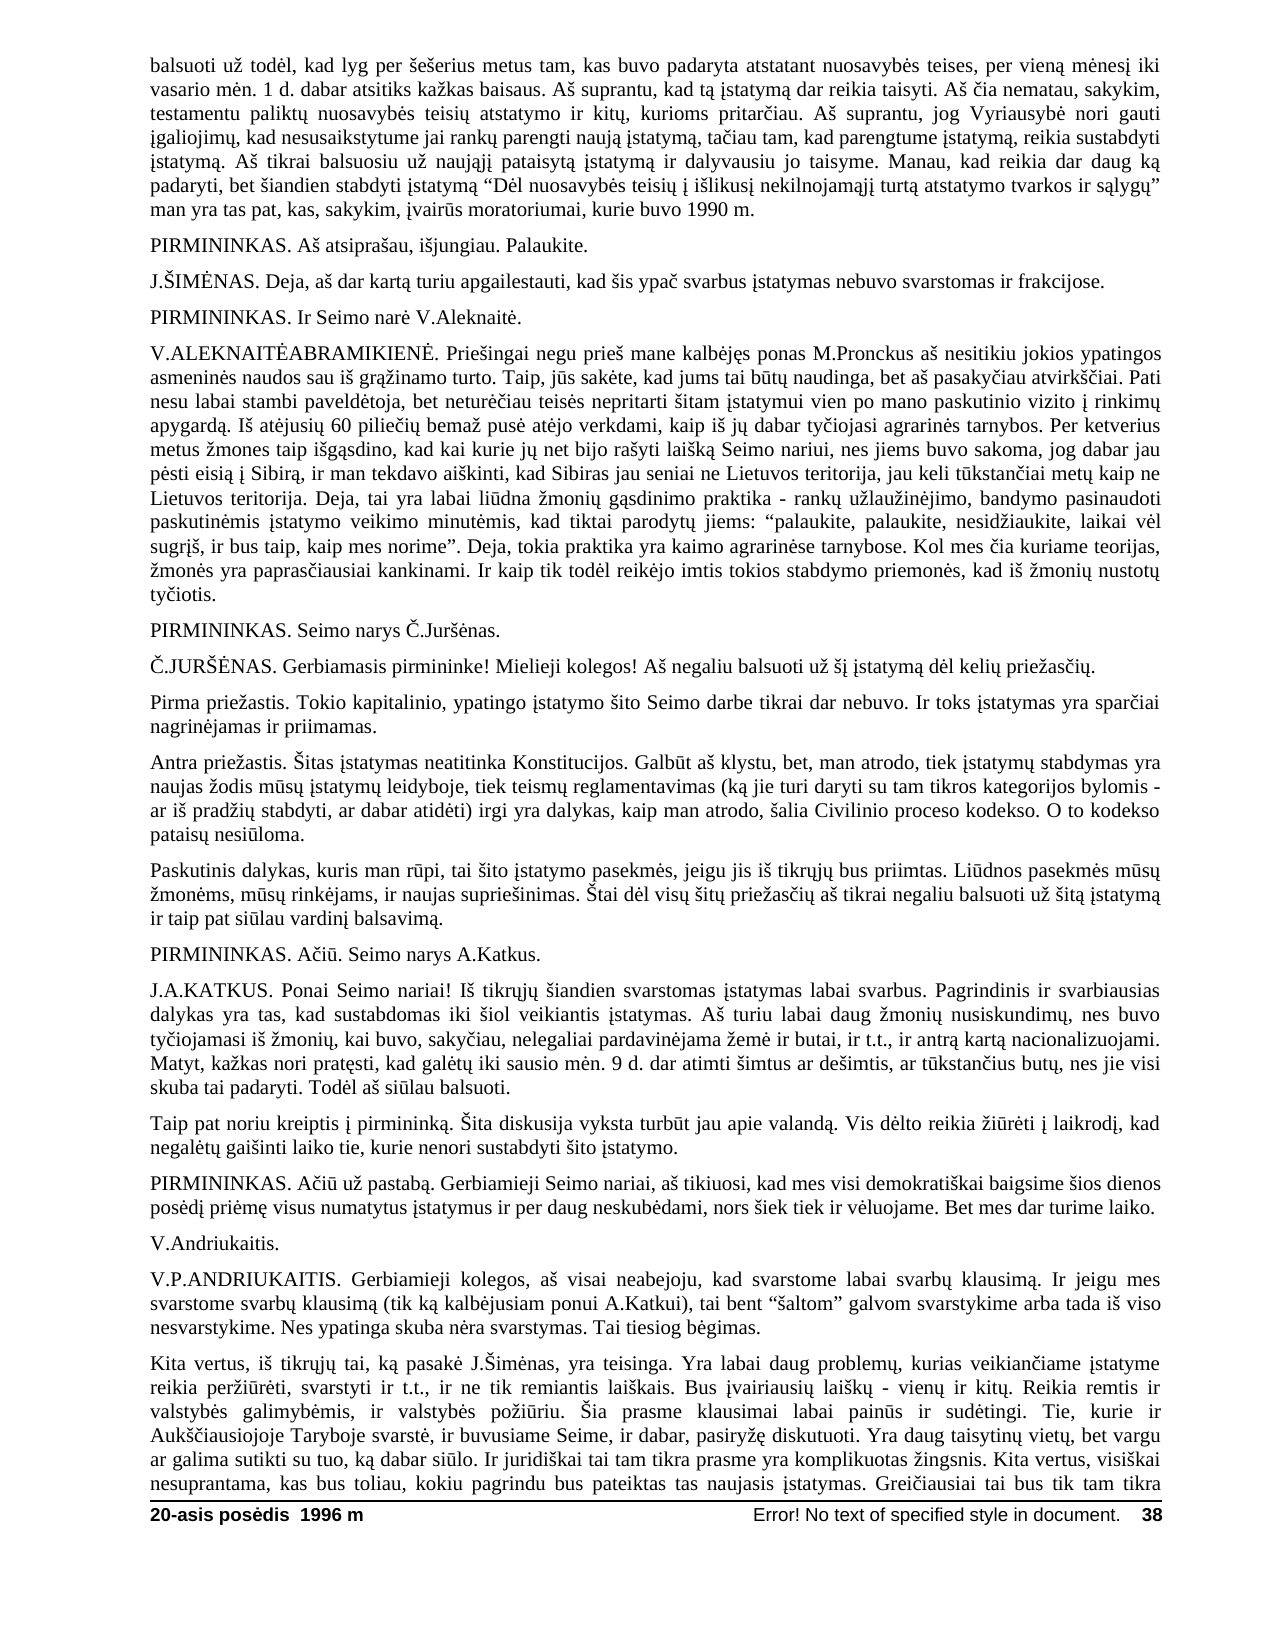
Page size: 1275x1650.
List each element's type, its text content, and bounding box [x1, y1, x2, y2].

text Paskutinis dalykas, kuris man rūpi, tai šito įstatymo pasekmės, jeigu jis iš tikrųjų bus priimtas. Liūdnos pasekmės mūsų žmonėms, mūsų rinkėjams, ir naujas supriešinimas. Štai dėl visų šitų priežasčių aš tikrai negaliu balsuoti už šitą įstatymą ir taip pat siūlau vardinį balsavimą. [150, 858, 1162, 930]
text J.ŠIMĖNAS. Deja, aš dar kartą turiu apgailestauti, kad šis ypač svarbus įstatymas nebuvo svarstomas ir frakcijose. [150, 269, 1162, 293]
text PIRMININKAS. Aš atsiprašau, išjungiau. Palaukite. [150, 233, 1162, 257]
text PIRMININKAS. Ačiū už pastabą. Gerbiamieji Seimo nariai, aš tikiuosi, kad mes visi demokratiškai baigsime šios dienos posėdį priėmę visus numatytus įstatymus ir per daug neskubėdami, nors šiek tiek ir vėluojame. Bet mes dar turime laiko. [150, 1171, 1162, 1219]
text J.A.KATKUS. Ponai Seimo nariai! Iš tikrųjų šiandien svarstomas įstatymas labai svarbus. Pagrindinis ir svarbiausias dalykas yra tas, kad sustabdomas iki šiol veikiantis įstatymas. Aš turiu labai daug žmonių nusiskundimų, nes buvo tyčiojamasi iš žmonių, kai buvo, sakyčiau, nelegaliai pardavinėjama žemė ir butai, ir t.t., ir antrą kartą nacionalizuojami. Matyt, kažkas nori pratęsti, kad galėtų iki sausio mėn. 9 d. dar atimti šimtus ar dešimtis, ar tūkstančius butų, nes jie visi skuba tai padaryti. Todėl aš siūlau balsuoti. [150, 978, 1162, 1099]
text Taip pat noriu kreiptis į pirmininką. Šita diskusija vyksta turbūt jau apie valandą. Vis dėlto reikia žiūrėti į laikrodį, kad negalėtų gaišinti laiko tie, kurie nenori sustabdyti šito įstatymo. [150, 1111, 1162, 1159]
text Pirma priežastis. Tokio kapitalinio, ypatingo įstatymo šito Seimo darbe tikrai dar nebuvo. Ir toks įstatymas yra sparčiai nagrinėjamas ir priimamas. [150, 690, 1162, 738]
text V.Andriukaitis. [150, 1231, 1162, 1255]
text balsuoti už todėl, kad lyg per šešerius metus tam, kas buvo padaryta atstatant nuosavybės teises, per vieną mėnesį iki vasario mėn. 1 d. dabar atsitiks kažkas baisaus. Aš suprantu, kad tą įstatymą dar reikia taisyti. Aš čia nematau, sakykim, testamentu paliktų nuosavybės teisių atstatymo ir kitų, kurioms pritarčiau. Aš suprantu, jog Vyriausybė nori gauti įgaliojimų, kad nesusaikstytume jai rankų parengti naują įstatymą, tačiau tam, kad parengtume įstatymą, reikia sustabdyti įstatymą. Aš tikrai balsuosiu už naująjį pataisytą įstatymą ir dalyvausiu jo taisyme. Manau, kad reikia dar daug ką padaryti, bet šiandien stabdyti įstatymą “Dėl nuosavybės teisių į išlikusį nekilnojamąjį turtą atstatymo tvarkos ir sąlygų” man yra tas pat, kas, sakykim, įvairūs moratoriumai, kurie buvo 1990 m. [150, 52, 1162, 221]
text V.ALEKNAITĖABRAMIKIENĖ. Priešingai negu prieš mane kalbėjęs ponas M.Pronckus aš nesitikiu jokios ypatingos asmeninės naudos sau iš grąžinamo turto. Taip, jūs sakėte, kad jums tai būtų naudinga, bet aš pasakyčiau atvirkščiai. Pati nesu labai stambi paveldėtoja, bet neturėčiau teisės nepritarti šitam įstatymui vien po mano paskutinio vizito į rinkimų apygardą. Iš atėjusių 60 piliečių bemaž pusė atėjo verkdami, kaip iš jų dabar tyčiojasi agrarinės tarnybos. Per ketverius metus žmones taip išgąsdino, kad kai kurie jų net bijo rašyti laišką Seimo nariui, nes jiems buvo sakoma, jog dabar jau pėsti eisią į Sibirą, ir man tekdavo aiškinti, kad Sibiras jau seniai ne Lietuvos teritorija, jau keli tūkstančiai metų kaip ne Lietuvos teritorija. Deja, tai yra labai liūdna žmonių gąsdinimo praktika - rankų užlaužinėjimo, bandymo pasinaudoti paskutinėmis įstatymo veikimo minutėmis, kad tiktai parodytų jiems: “palaukite, palaukite, nesidžiaukite, laikai vėl sugrįš, ir bus taip, kaip mes norime”. Deja, tokia praktika yra kaimo agrarinėse tarnybose. Kol mes čia kuriame teorijas, žmonės yra paprasčiausiai kankinami. Ir kaip tik todėl reikėjo imtis tokios stabdymo priemonės, kad iš žmonių nustotų tyčiotis. [150, 341, 1162, 606]
text PIRMININKAS. Seimo narys Č.Juršėnas. [150, 618, 1162, 642]
text PIRMININKAS. Ir Seimo narė V.Aleknaitė. [150, 305, 1162, 329]
text PIRMININKAS. Ačiū. Seimo narys A.Katkus. [150, 942, 1162, 966]
text V.P.ANDRIUKAITIS. Gerbiamieji kolegos, aš visai neabejoju, kad svarstome labai svarbų klausimą. Ir jeigu mes svarstome svarbų klausimą (tik ką kalbėjusiam ponui A.Katkui), tai bent “šaltom” galvom svarstykime arba tada iš viso nesvarstykime. Nes ypatinga skuba nėra svarstymas. Tai tiesiog bėgimas. [150, 1267, 1162, 1339]
text Kita vertus, iš tikrųjų tai, ką pasakė J.Šimėnas, yra teisinga. Yra labai daug problemų, kurias veikiančiame įstatyme reikia peržiūrėti, svarstyti ir t.t., ir ne tik remiantis laiškais. Bus įvairiausių laiškų - vienų ir kitų. Reikia remtis ir valstybės galimybėmis, ir valstybės požiūriu. Šia prasme klausimai labai painūs ir sudėtingi. Tie, kurie ir Aukščiausiojoje Taryboje svarstė, ir buvusiame Seime, ir dabar, pasiryžę diskutuoti. Yra daug taisytinų vietų, bet vargu ar galima sutikti su tuo, ką dabar siūlo. Ir juridiškai tai tam tikra prasme yra komplikuotas žingsnis. Kita vertus, visiškai nesuprantama, kas bus toliau, kokiu pagrindu bus pateiktas tas naujasis įstatymas. Greičiausiai tai bus tik tam tikra [150, 1351, 1162, 1495]
text Č.JURŠĖNAS. Gerbiamasis pirmininke! Mielieji kolegos! Aš negaliu balsuoti už šį įstatymą dėl kelių priežasčių. [150, 654, 1162, 678]
text Antra priežastis. Šitas įstatymas neatitinka Konstitucijos. Galbūt aš klystu, bet, man atrodo, tiek įstatymų stabdymas yra naujas žodis mūsų įstatymų leidyboje, tiek teismų reglamentavimas (ką jie turi daryti su tam tikros kategorijos bylomis - ar iš pradžių stabdyti, ar dabar atidėti) irgi yra dalykas, kaip man atrodo, šalia Civilinio proceso kodekso. O to kodekso pataisų nesiūloma. [150, 750, 1162, 846]
